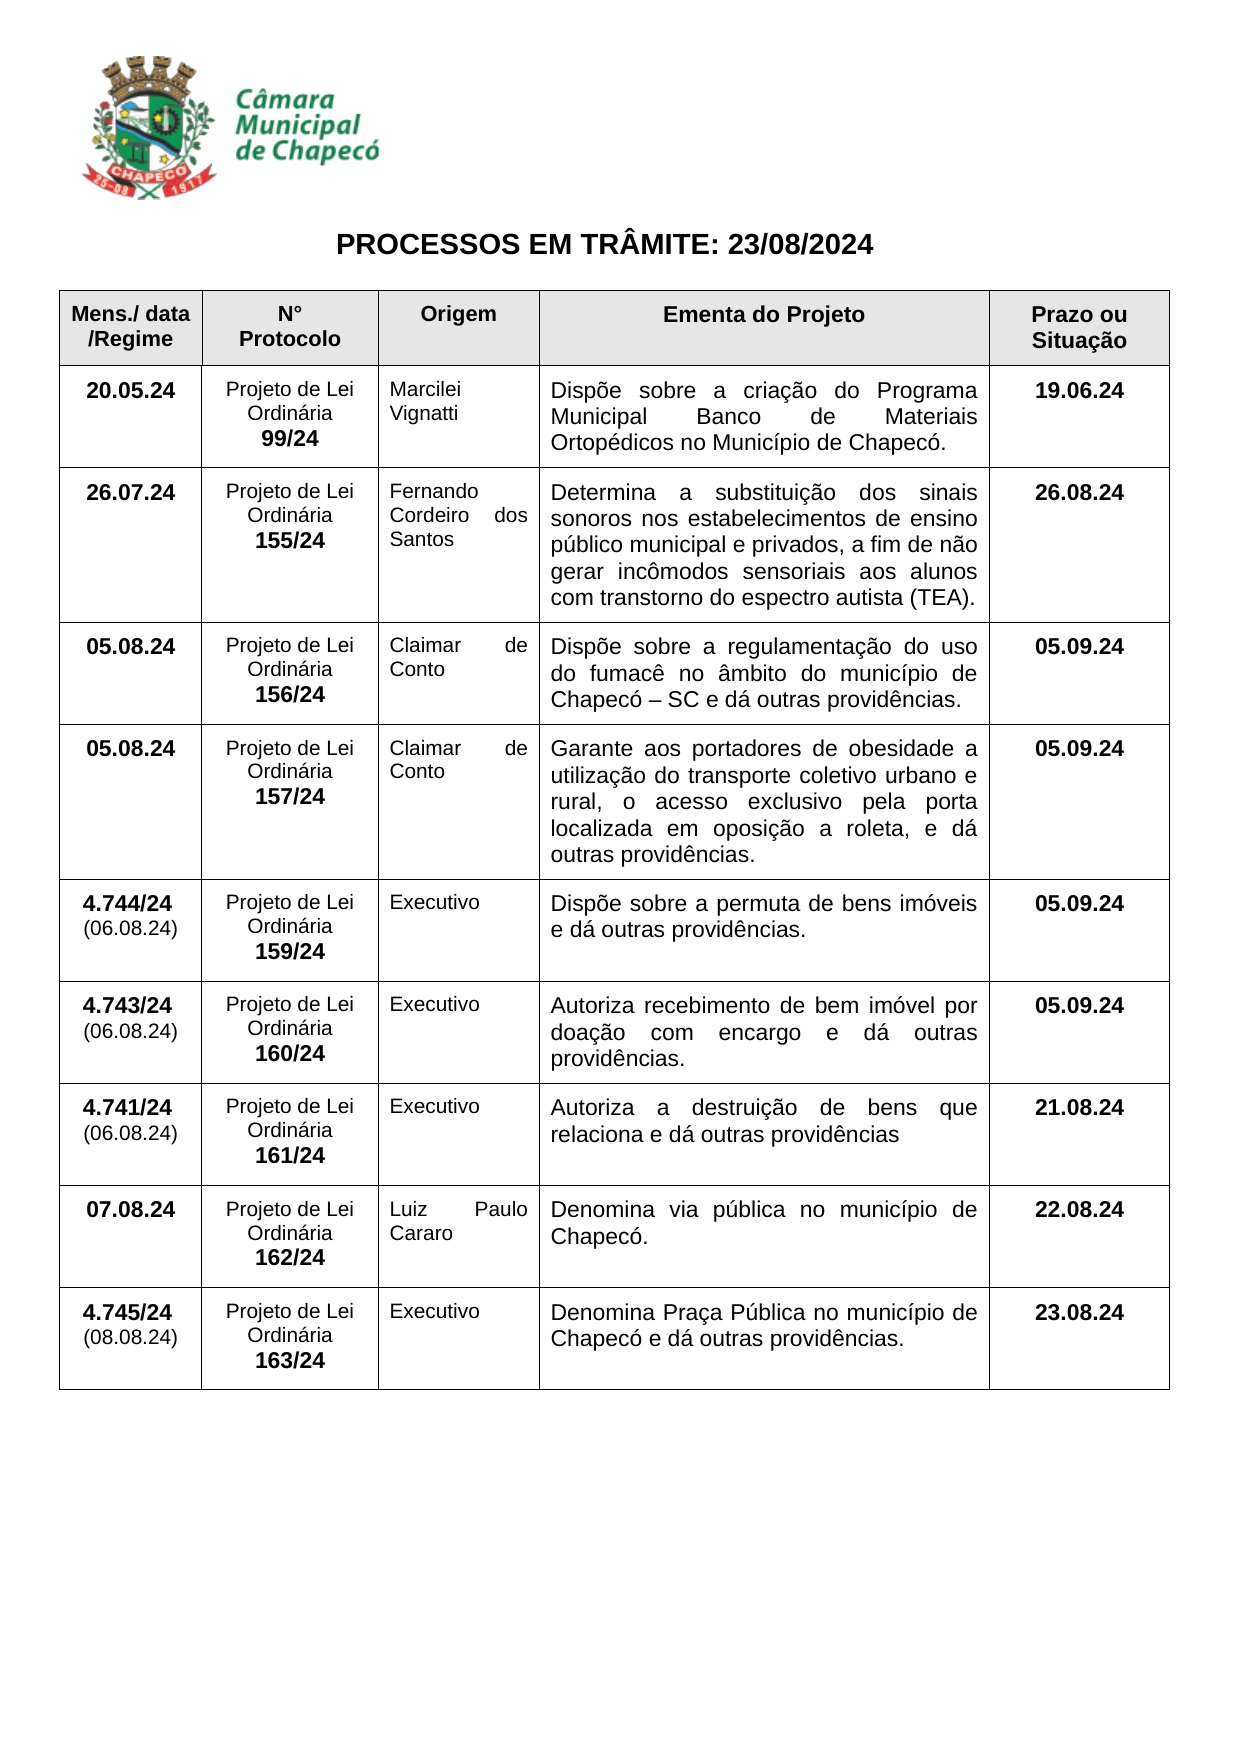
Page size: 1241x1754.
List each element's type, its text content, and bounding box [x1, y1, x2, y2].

table_cell 21.08.24 [990, 1084, 1169, 1185]
table_cell Autoriza recebimento de bem imóvel por doação com encargo e dá outras providências. [540, 982, 989, 1083]
table_cell Claimar de Conto [379, 725, 539, 878]
table_cell 05.09.24 [990, 982, 1169, 1083]
table_cell Executivo [379, 1084, 539, 1185]
table_cell 26.07.24 [60, 468, 201, 622]
table_cell Determina a substituição dos sinais sonoros nos estabelecimentos de ensino público municipal e privados, a fim de não gerar incômodos sensoriais aos alunos com transtorno do espectro autista (TEA). [540, 468, 989, 622]
table_cell 05.09.24 [990, 623, 1169, 724]
table_cell Denomina Praça Pública no município de Chapecó e dá outras providências. [540, 1288, 989, 1389]
table_header N° Protocolo [203, 291, 378, 365]
table_cell Dispõe sobre a criação do Programa Municipal Banco de Materiais Ortopédicos no Município de Chapecó. [540, 366, 989, 467]
table_cell 4.744/24 (06.08.24) [60, 880, 201, 981]
table_cell Projeto de Lei Ordinária 157/24 [202, 725, 378, 878]
table_cell Executivo [379, 1288, 539, 1389]
table_cell 19.06.24 [990, 366, 1169, 467]
table_cell 4.741/24 (06.08.24) [60, 1084, 201, 1185]
table_cell Luiz Paulo Cararo [379, 1186, 539, 1287]
table_cell Executivo [379, 880, 539, 981]
table_cell 05.09.24 [990, 725, 1169, 878]
table_cell Projeto de Lei Ordinária 162/24 [202, 1186, 378, 1287]
table_cell 05.09.24 [990, 880, 1169, 981]
table_cell Autoriza a destruição de bens que relaciona e dá outras providências [540, 1084, 989, 1185]
table_cell 4.745/24 (08.08.24) [60, 1288, 201, 1389]
table_cell 20.05.24 [60, 366, 201, 467]
table_header Mens./ data /Regime [60, 291, 202, 365]
table_cell Projeto de Lei Ordinária 99/24 [202, 366, 378, 467]
table_cell Marcilei Vignatti [379, 366, 539, 467]
table_cell 07.08.24 [60, 1186, 201, 1287]
table_cell Executivo [379, 982, 539, 1083]
table_cell 05.08.24 [60, 623, 201, 724]
table_cell Dispõe sobre a permuta de bens imóveis e dá outras providências. [540, 880, 989, 981]
table_cell Claimar de Conto [379, 623, 539, 724]
table_cell Projeto de Lei Ordinária 163/24 [202, 1288, 378, 1389]
table_header Prazo ou Situação [990, 291, 1169, 365]
table_header Ementa do Projeto [540, 291, 989, 365]
table_cell Projeto de Lei Ordinária 161/24 [202, 1084, 378, 1185]
table_cell Projeto de Lei Ordinária 156/24 [202, 623, 378, 724]
table_cell Fernando Cordeiro dos Santos [379, 468, 539, 622]
table_header Origem [379, 291, 539, 365]
picture [81, 56, 379, 200]
table_cell Garante aos portadores de obesidade a utilização do transporte coletivo urbano e rural, o acesso exclusivo pela porta localizada em oposição a roleta, e dá outras providências. [540, 725, 989, 878]
table_cell 22.08.24 [990, 1186, 1169, 1287]
table_cell 05.08.24 [60, 725, 201, 878]
table_cell Projeto de Lei Ordinária 155/24 [202, 468, 378, 622]
table_cell Projeto de Lei Ordinária 160/24 [202, 982, 378, 1083]
table_cell Projeto de Lei Ordinária 159/24 [202, 880, 378, 981]
table_cell Dispõe sobre a regulamentação do uso do fumacê no âmbito do município de Chapecó – SC e dá outras providências. [540, 623, 989, 724]
table_cell 26.08.24 [990, 468, 1169, 622]
table_cell 23.08.24 [990, 1288, 1169, 1389]
table_cell 4.743/24 (06.08.24) [60, 982, 201, 1083]
subtitle PROCESSOS EM TRÂMITE: 23/08/2024 [65, 227, 1145, 261]
table_cell Denomina via pública no município de Chapecó. [540, 1186, 989, 1287]
